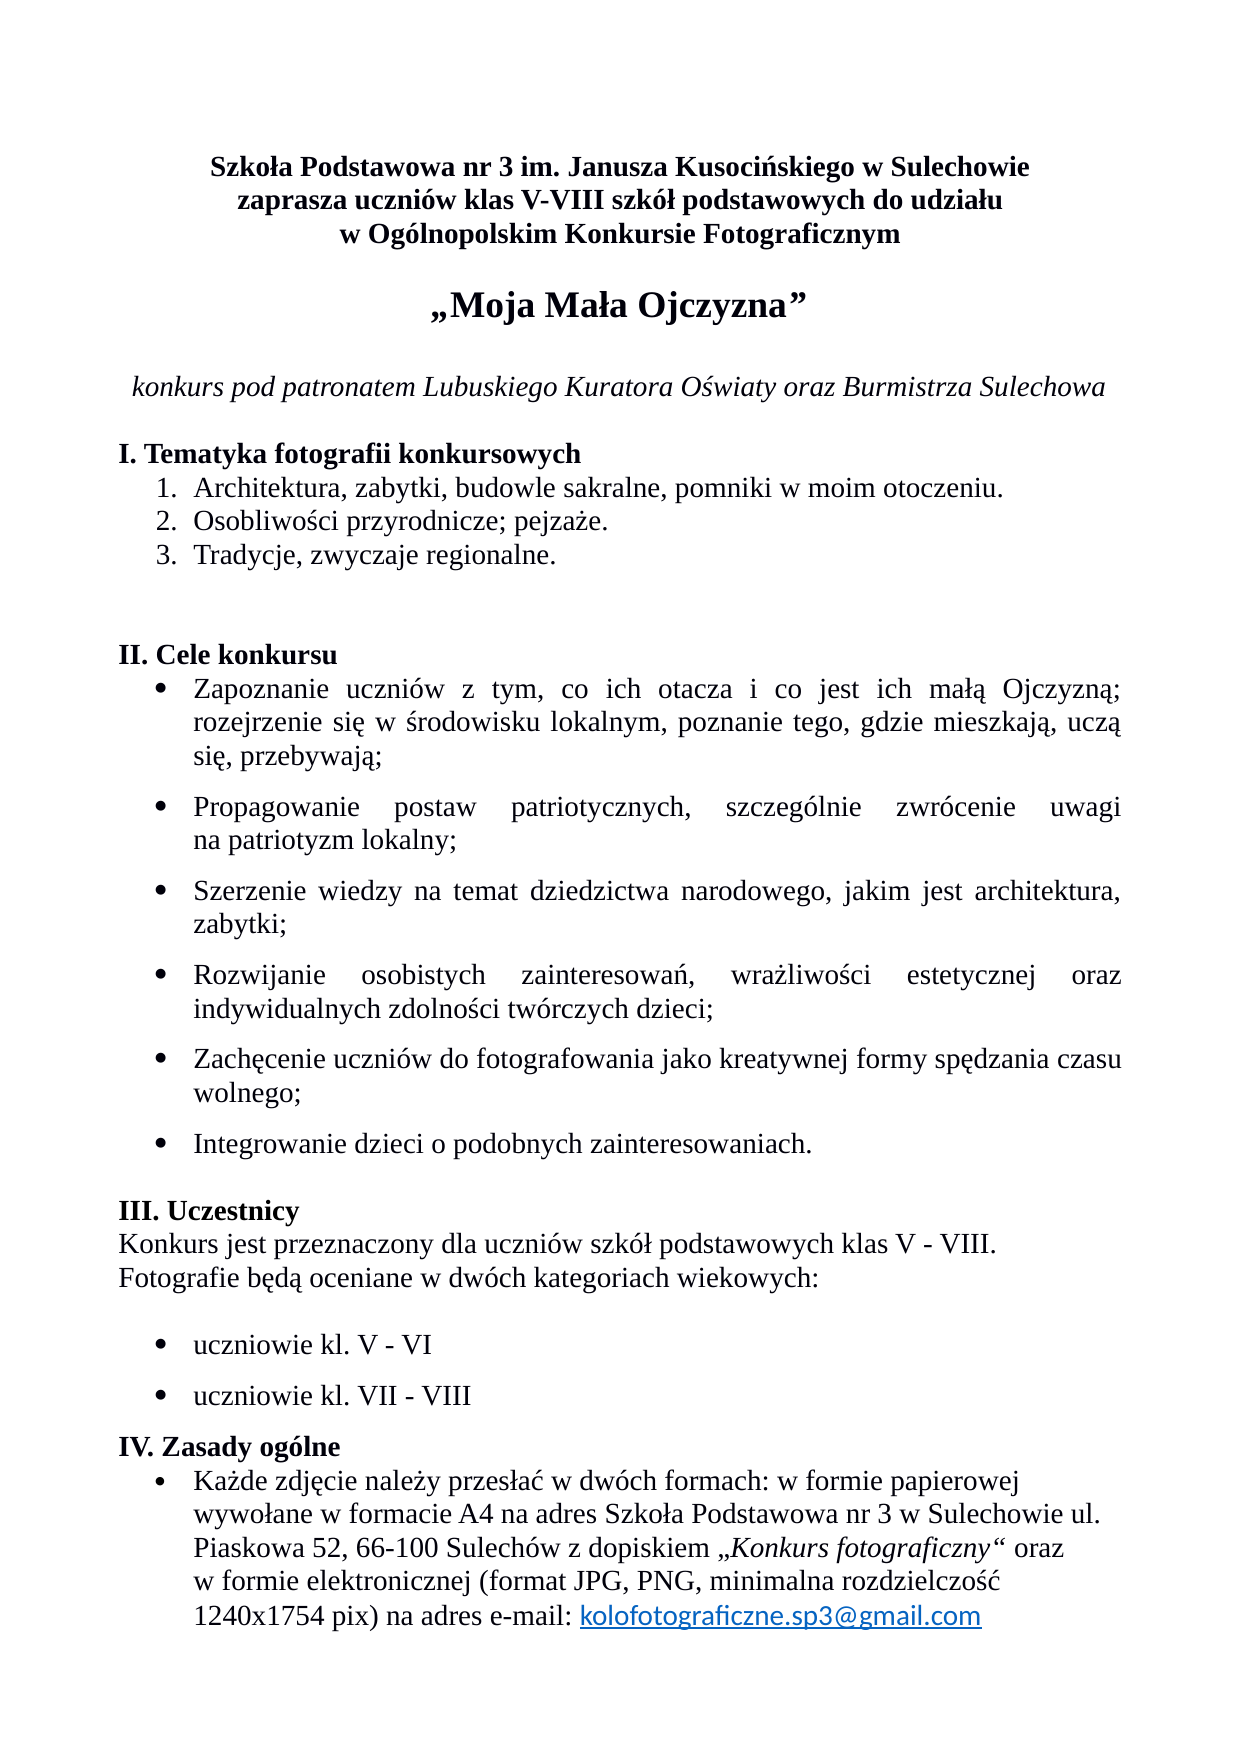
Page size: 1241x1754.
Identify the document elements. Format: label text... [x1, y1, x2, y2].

list uczniowie kl. V - VI [156, 1327, 1122, 1361]
list Szerzenie wiedzy na temat dziedzictwa narodowego, jakim jest architektura, zabytki; [156, 873, 1122, 940]
list Rozwijanie osobistych zainteresowań, wrażliwości estetycznej oraz indywidualnych zdolności twórczych dzieci; [156, 957, 1122, 1024]
list Propagowanie postaw patriotycznych, szczególnie zwrócenie uwagi na patriotyzm lokalny; [156, 789, 1122, 856]
list Tradycje, zwyczaje regionalne. [156, 537, 1122, 570]
list Każde zdjęcie należy przesłać w dwóch formach: w formie papierowej wywołane w formacie A4 na adres Szkoła Podstawowa nr 3 w Sulechowie ul. Piaskowa 52, 66-100 Sulechów z dopiskiem „Konkurs fotograficzny“ oraz w formie elektronicznej (format JPG, PNG, minimalna rozdzielczość 1240x1754 pix) na adres e-mail: kolofotograficzne.sp3@gmail.com [156, 1463, 1122, 1633]
text w Ogólnopolskim Konkursie Fotograficznym [118, 216, 1122, 249]
text Szkoła Podstawowa nr 3 im. Janusza Kusocińskiego w Sulechowie [118, 149, 1122, 182]
text konkurs pod patronatem Lubuskiego Kuratora Oświaty oraz Burmistrza Sulechowa [118, 369, 1122, 403]
text III. Uczestnicy [118, 1193, 1122, 1227]
text „Moja Mała Ojczyzna” [118, 283, 1122, 326]
list Integrowanie dzieci o podobnych zainteresowaniach. [156, 1126, 1122, 1159]
text zaprasza uczniów klas V-VIII szkół podstawowych do udziału [118, 182, 1122, 216]
text II. Cele konkursu [118, 637, 1122, 671]
list Architektura, zabytki, budowle sakralne, pomniki w moim otoczeniu. [156, 470, 1122, 503]
text I. Tematyka fotografii konkursowych [118, 436, 1122, 470]
list Zachęcenie uczniów do fotografowania jako kreatywnej formy spędzania czasu wolnego; [156, 1042, 1122, 1109]
text IV. Zasady ogólne [118, 1429, 1122, 1463]
text Fotografie będą oceniane w dwóch kategoriach wiekowych: [118, 1260, 1122, 1294]
list Zapoznanie uczniów z tym, co ich otacza i co jest ich małą Ojczyzną; rozejrzenie się w środowisku lokalnym, poznanie tego, gdzie mieszkają, uczą się, przebywają; [156, 671, 1122, 772]
list Osobliwości przyrodnicze; pejzaże. [156, 503, 1122, 537]
list uczniowie kl. VII - VIII [156, 1378, 1122, 1412]
text Konkurs jest przeznaczony dla uczniów szkół podstawowych klas V - VIII. [118, 1227, 1122, 1260]
